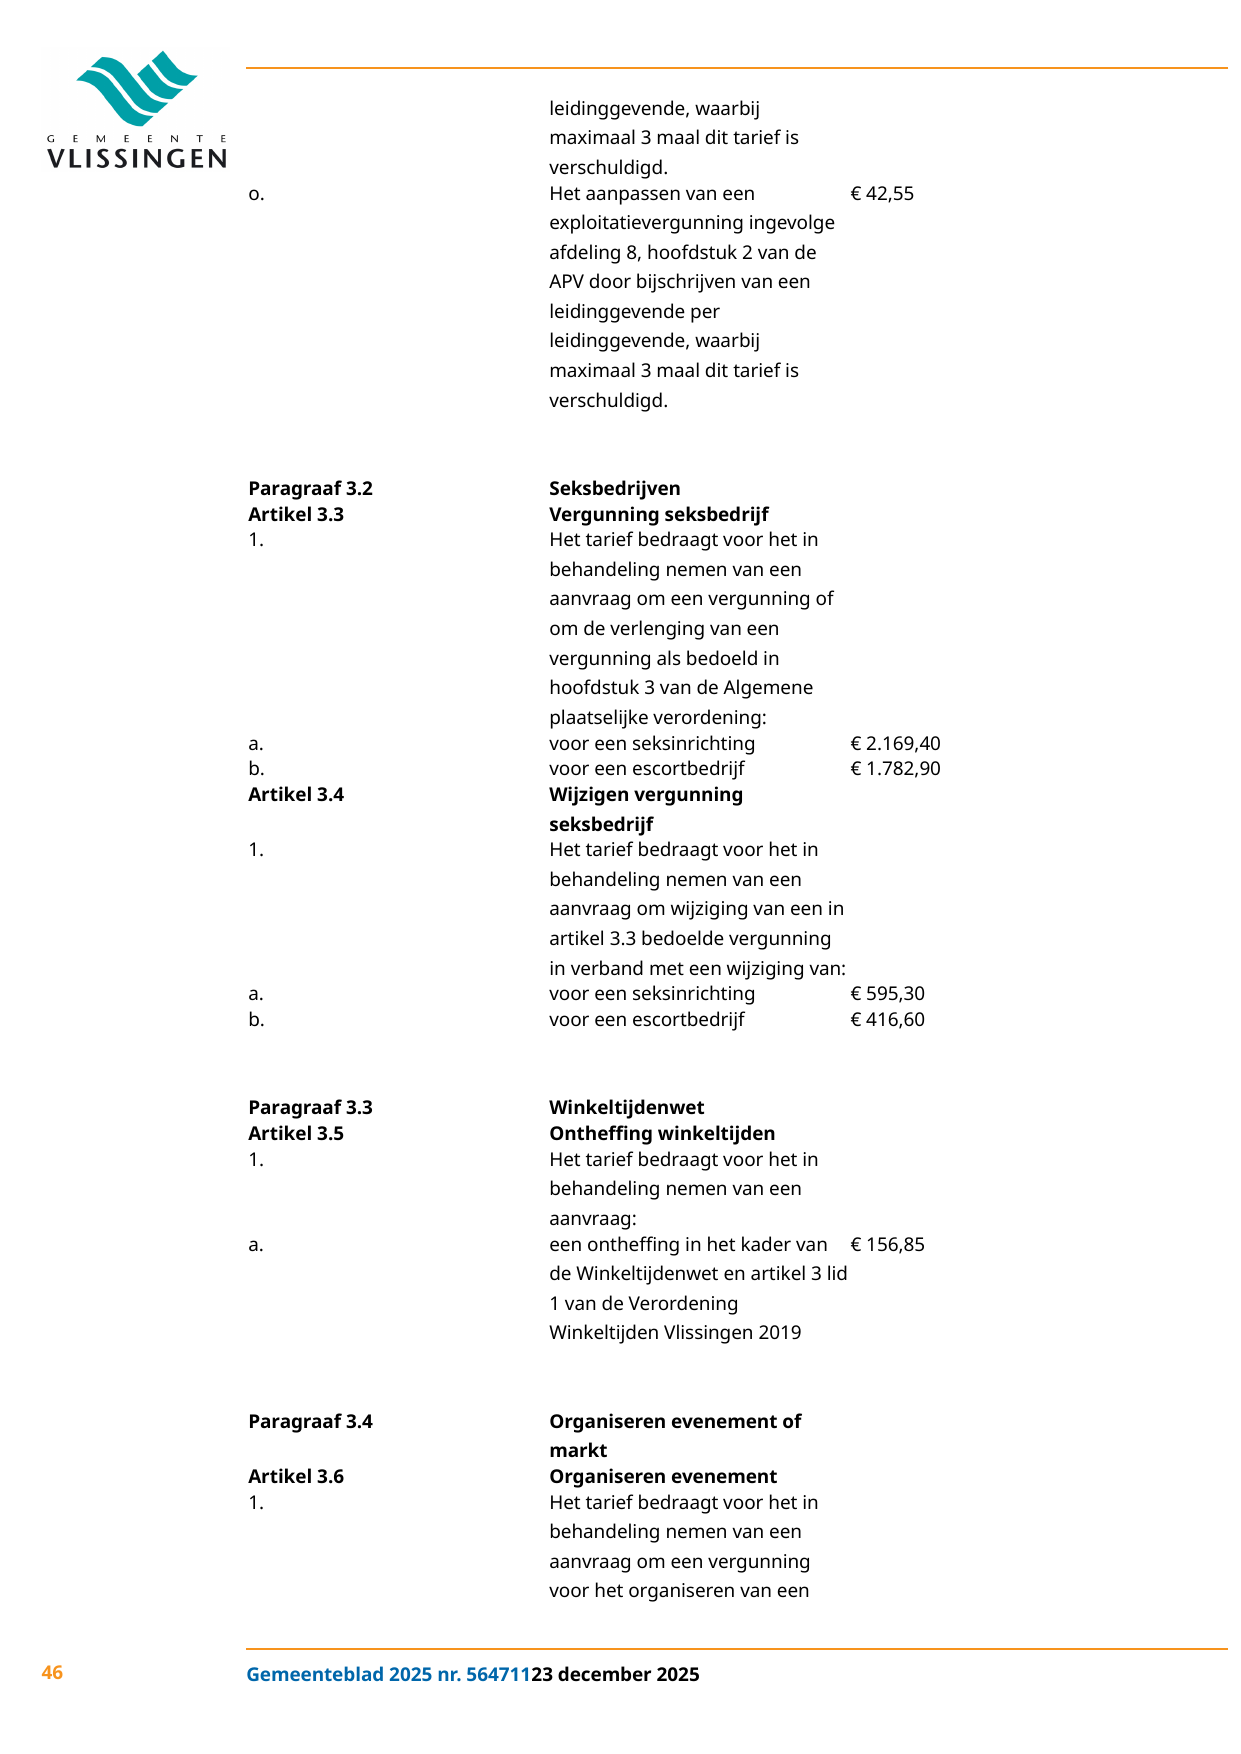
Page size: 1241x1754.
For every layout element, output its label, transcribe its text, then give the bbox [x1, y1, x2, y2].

table_cell Het tarief bedraagt voor het in behandeling nemen van een aanvraag om wijziging van een in artikel 3.3 bedoelde vergunning in verband met een wijziging van: [549, 836, 850, 981]
table_cell € 42,55 [850, 180, 1152, 412]
table_cell Het aanpassen van een exploitatievergunning ingevolge afdeling 8, hoofdstuk 2 van de APV door bijschrijven van een leidinggevende per leidinggevende, waarbij maximaal 3 maal dit tarief is verschuldigd. [549, 180, 850, 412]
table_header [850, 475, 1152, 501]
table_cell [850, 1463, 1152, 1489]
picture [41, 47, 231, 172]
table_cell Artikel 3.3 [248, 501, 549, 526]
table_header Paragraaf 3.2 [248, 475, 549, 501]
table_cell Organiseren evenement [549, 1463, 850, 1489]
table_cell Artikel 3.5 [248, 1120, 549, 1146]
table_cell voor een seksinrichting [549, 981, 850, 1006]
table_cell voor een escortbedrijf [549, 1006, 850, 1032]
table_cell [850, 836, 1152, 981]
table_cell 1. [248, 1489, 549, 1603]
table_cell Artikel 3.6 [248, 1463, 549, 1489]
table_header Seksbedrijven [549, 475, 850, 501]
table_cell Vergunning seksbedrijf [549, 501, 850, 526]
table_cell voor een escortbedrijf [549, 755, 850, 781]
table_cell 1. [248, 836, 549, 981]
table_cell Het tarief bedraagt voor het in behandeling nemen van een aanvraag om een vergunning voor het organiseren van een [549, 1489, 850, 1603]
table_cell [248, 95, 549, 180]
table_cell o. [248, 180, 549, 412]
table_cell leidinggevende, waarbij maximaal 3 maal dit tarief is verschuldigd. [549, 95, 850, 180]
table_cell a. [248, 730, 549, 755]
table_cell Het tarief bedraagt voor het in behandeling nemen van een aanvraag om een vergunning of om de verlenging van een vergunning als bedoeld in hoofdstuk 3 van de Algemene plaatselijke verordening: [549, 526, 850, 730]
table_cell [850, 1146, 1152, 1231]
table_header [850, 1408, 1152, 1463]
table_cell 1. [248, 1146, 549, 1231]
table_cell een ontheffing in het kader van de Winkeltijdenwet en artikel 3 lid 1 van de Verordening Winkeltijden Vlissingen 2019 [549, 1231, 850, 1345]
table_header Paragraaf 3.4 [248, 1408, 549, 1463]
table_cell [850, 1489, 1152, 1603]
table_cell € 595,30 [850, 981, 1152, 1006]
table_cell Ontheffing winkeltijden [549, 1120, 850, 1146]
table_cell [850, 95, 1152, 180]
table_cell € 2.169,40 [850, 730, 1152, 755]
table_cell Artikel 3.4 [248, 781, 549, 836]
table_header Winkeltijdenwet [549, 1095, 850, 1120]
table_header [850, 1095, 1152, 1120]
table_cell € 1.782,90 [850, 755, 1152, 781]
table_cell a. [248, 981, 549, 1006]
table_cell [850, 501, 1152, 526]
table_cell b. [248, 755, 549, 781]
table_cell € 156,85 [850, 1231, 1152, 1345]
table_cell Het tarief bedraagt voor het in behandeling nemen van een aanvraag: [549, 1146, 850, 1231]
table_cell [850, 781, 1152, 836]
table_cell a. [248, 1231, 549, 1345]
table_cell [850, 1120, 1152, 1146]
table_cell € 416,60 [850, 1006, 1152, 1032]
table_cell 1. [248, 526, 549, 730]
table_cell [850, 526, 1152, 730]
table_cell Wijzigen vergunning seksbedrijf [549, 781, 850, 836]
table_header Paragraaf 3.3 [248, 1095, 549, 1120]
table_header Organiseren evenement of markt [549, 1408, 850, 1463]
table_cell b. [248, 1006, 549, 1032]
table_cell voor een seksinrichting [549, 730, 850, 755]
